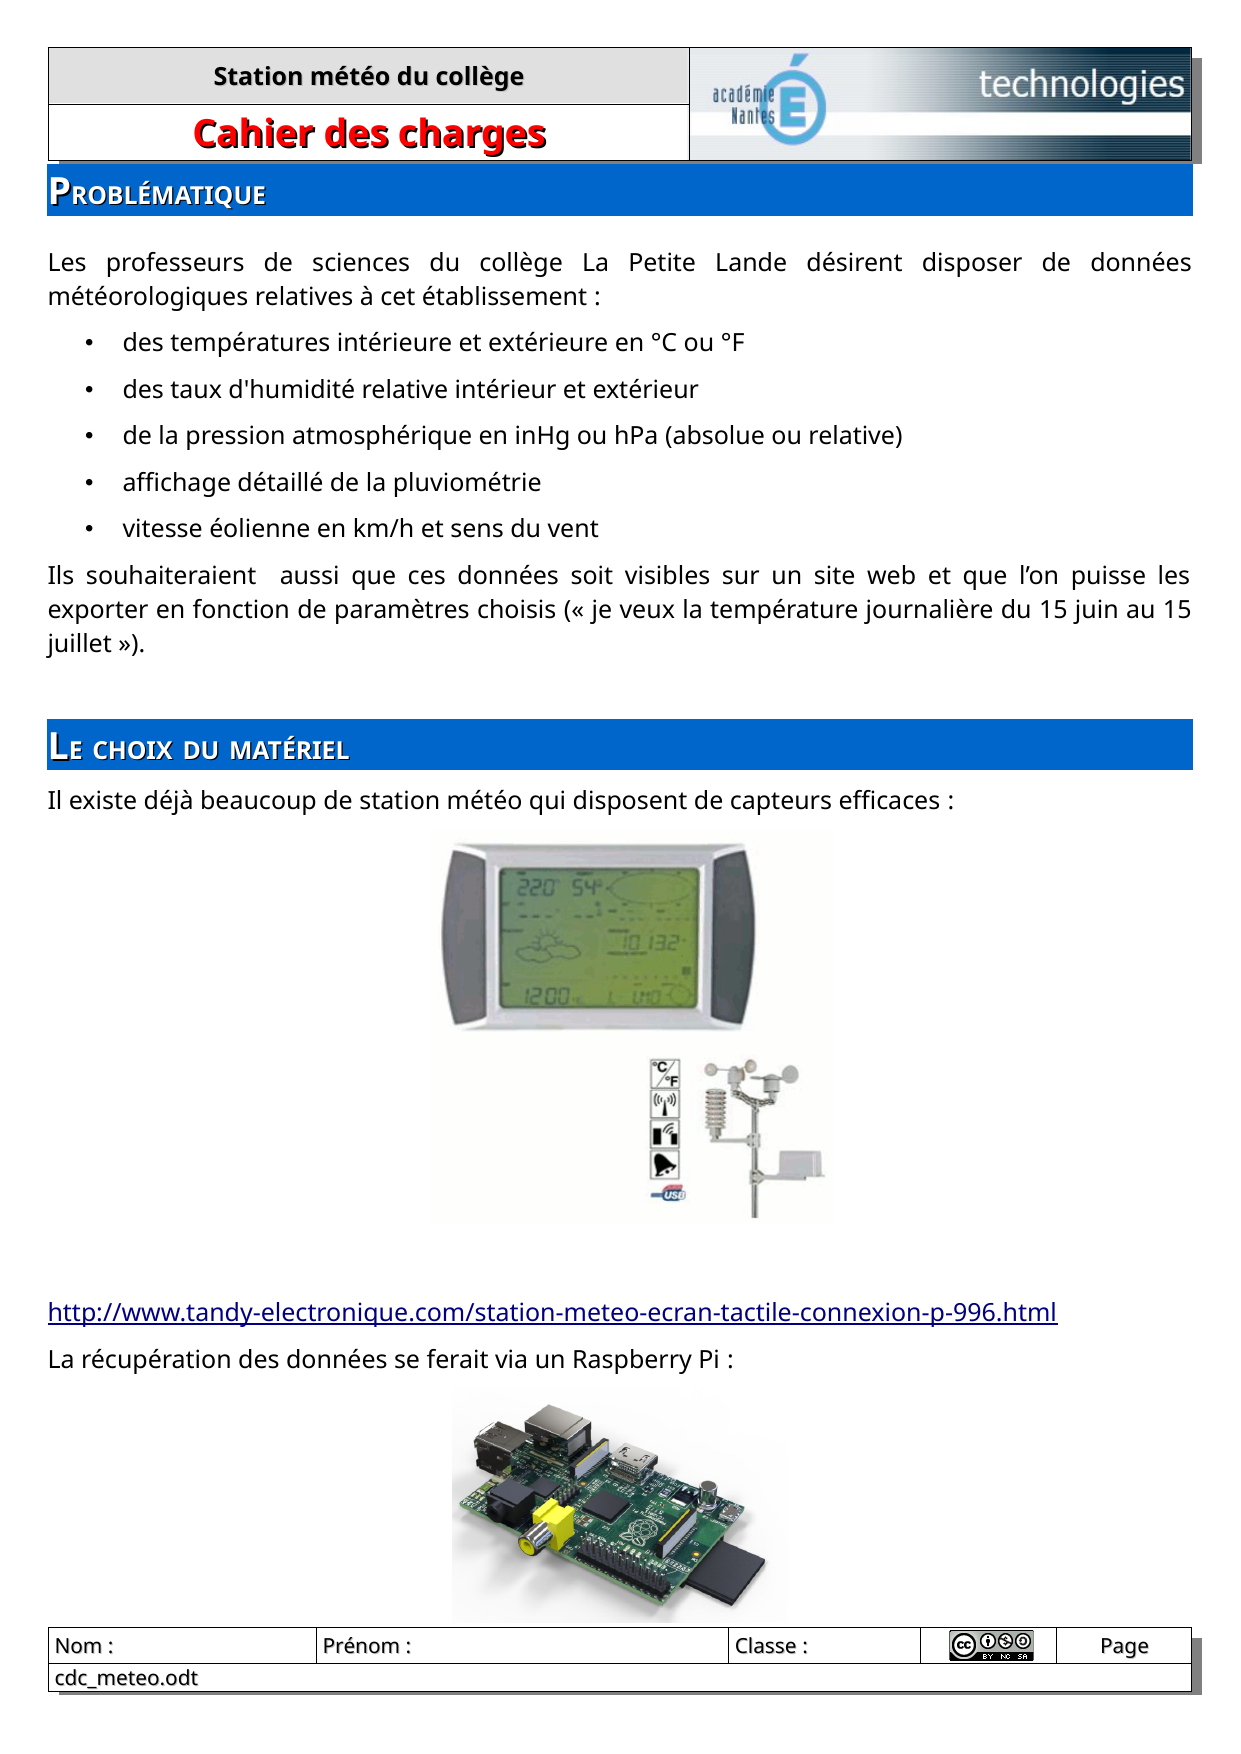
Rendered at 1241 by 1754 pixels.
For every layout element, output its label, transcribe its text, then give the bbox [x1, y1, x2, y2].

text http://www.tandy-electronique.com/station-meteo-ecran-tactile-connexion-p-996.html [47, 1295, 1193, 1329]
text Les professeurs de sciences du collège La Petite Lande désirent disposer de données météorologiques relatives à cet établissement : [47, 244, 1193, 312]
picture [690, 48, 1191, 160]
list des taux d'humidité relative intérieur et extérieur [85, 371, 1193, 406]
list vitesse éolienne en km/h et sens du vent [85, 511, 1193, 545]
picture [452, 1387, 789, 1623]
text Le choix du matériel [47, 719, 1193, 770]
picture [949, 1630, 1034, 1661]
list affichage détaillé de la pluviométrie [85, 464, 1193, 499]
subtitle Problématique [47, 164, 1193, 216]
text Il existe déjà beaucoup de station météo qui disposent de capteurs efficaces : [47, 782, 1193, 817]
list des températures intérieure et extérieure en °C ou °F [85, 325, 1193, 359]
text Ils souhaiteraient aussi que ces données soit visibles sur un site web et que l’on puisse les exporter en fonction de paramètres choisis (« je veux la température journalière du 15 juin au 15 juillet »). [47, 558, 1193, 660]
text La récupération des données se ferait via un Raspberry Pi : [47, 1341, 1193, 1375]
list de la pression atmosphérique en inHg ou hPa (absolue ou relative) [85, 418, 1193, 452]
picture [430, 830, 833, 1223]
